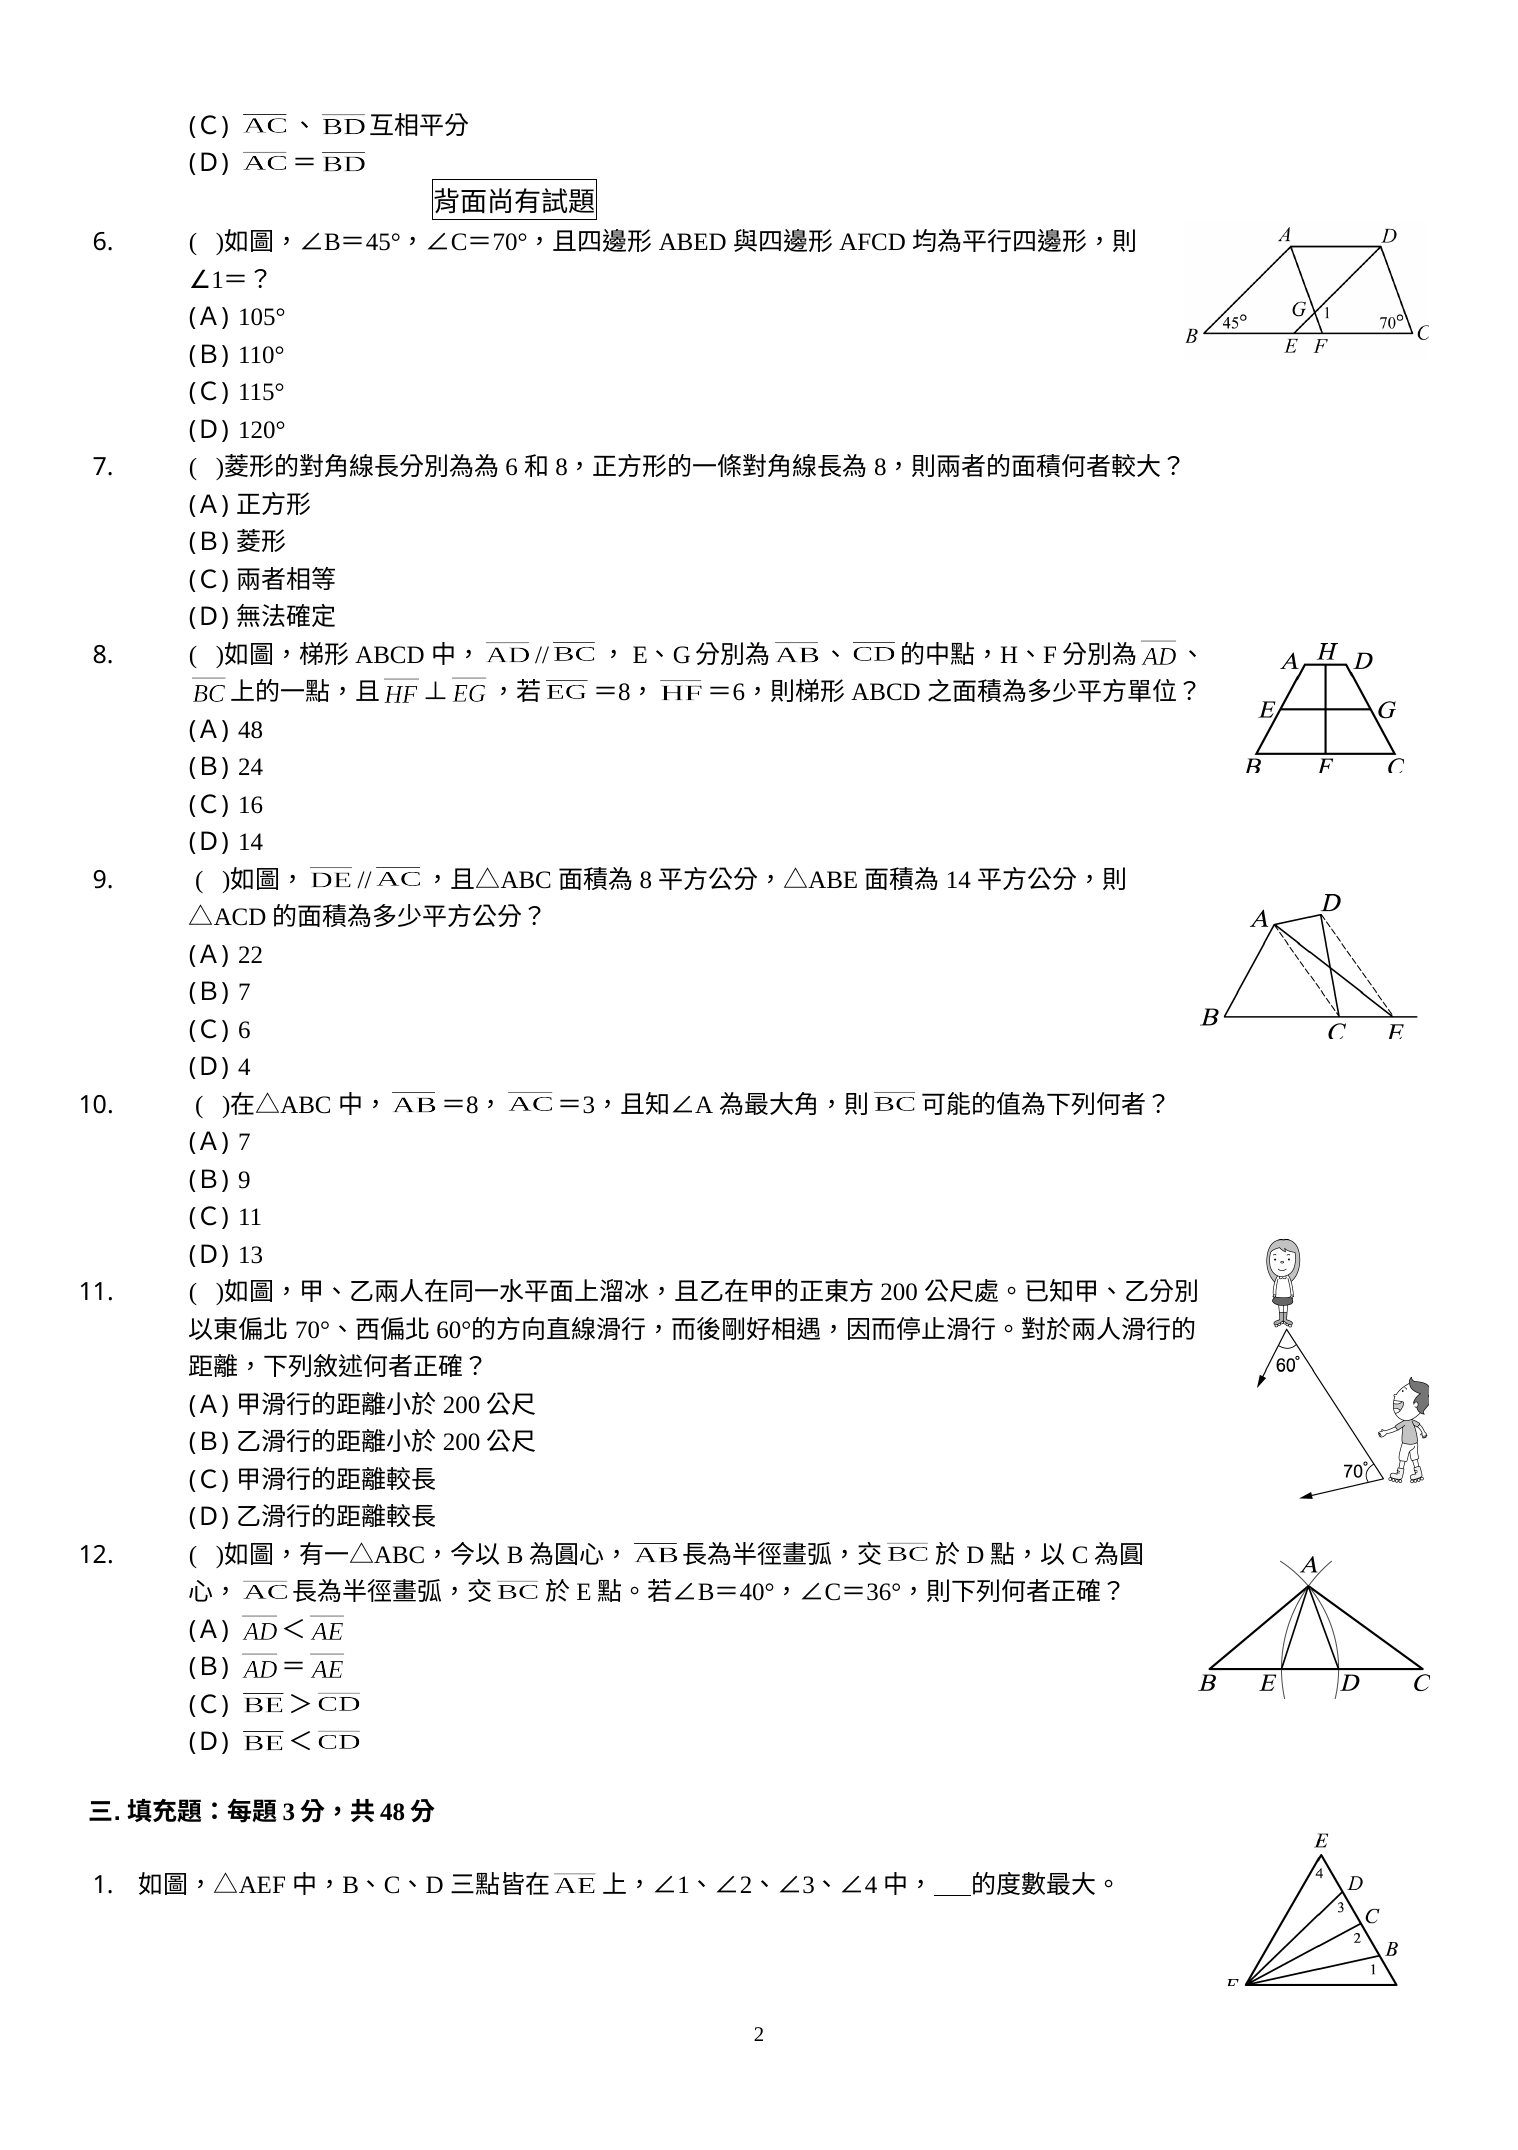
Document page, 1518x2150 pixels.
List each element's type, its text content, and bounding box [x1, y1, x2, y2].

list ( )在△ABC 中，＝8，＝3，且知∠A 為最大角，則可能的值為下列何者？ [113, 1083, 1429, 1120]
text (Ｃ) 11 [188, 1195, 1429, 1233]
text (Ｄ) 14 [188, 820, 1429, 858]
text (Ｃ) 、互相平分 [188, 104, 1429, 142]
text [1404, 708, 1429, 745]
text [1418, 933, 1429, 970]
list 如圖，△AEF 中，B、C、D 三點皆在上，∠1、∠2、∠3、∠4 中， 的度數最大。 [113, 1864, 1207, 1901]
subtitle 填充題：每題3分，共48分 [88, 1792, 1429, 1828]
text (Ｄ) 乙滑行的距離較長 [188, 1495, 1429, 1533]
picture [1185, 220, 1429, 359]
text (Ａ) 7 [188, 1120, 1429, 1158]
text [188, 179, 432, 220]
text (Ａ) 正方形 [188, 483, 1429, 520]
text (Ｃ) 115° [188, 370, 1429, 408]
text (Ｂ) ＝ [188, 1645, 1198, 1683]
text (Ｃ) 16 [188, 783, 1429, 820]
list ( )菱形的對角線長分別為為 6 和 8，正方形的一條對角線長為 8，則兩者的面積何者較大？ [113, 445, 1429, 483]
text ∠1＝？ [188, 258, 1185, 295]
text (Ｂ) 7 [188, 970, 1200, 1008]
text (Ｄ) 13 [188, 1233, 1429, 1270]
text (Ａ) 48 [188, 708, 1243, 745]
text (Ｄ) 無法確定 [188, 595, 1429, 633]
text (Ｃ) 6 [188, 1008, 1429, 1045]
text (Ａ) 105° [188, 295, 1185, 333]
text (Ｂ) 24 [188, 745, 1429, 783]
text (Ａ) ＜ [188, 1608, 1198, 1645]
text (Ｄ) ＝ [188, 142, 1429, 179]
text (Ｂ) 9 [188, 1158, 1429, 1195]
text (Ｃ) 甲滑行的距離較長 [188, 1458, 1253, 1495]
text (Ｂ) 乙滑行的距離小於 200 公尺 [188, 1420, 1253, 1458]
text [1418, 970, 1429, 1008]
text (Ｄ) 120° [188, 408, 1429, 445]
text (Ｂ) 菱形 [188, 520, 1429, 558]
list ( )如圖，//，且△ABC 面積為 8 平方公分，△ABE 面積為 14 平方公分，則△ACD 的面積為多少平方公分？ [113, 858, 1429, 933]
text (Ｄ) 4 [188, 1045, 1429, 1083]
list ( )如圖，∠B＝45°，∠C＝70°，且四邊形 ABED 與四邊形 AFCD 均為平行四邊形，則 [113, 220, 1185, 258]
text (Ａ) 甲滑行的距離小於 200 公尺 [188, 1383, 1253, 1420]
text (Ａ) 22 [188, 933, 1200, 970]
picture [1253, 1239, 1429, 1501]
list ( )如圖，甲、乙兩人在同一水平面上溜冰，且乙在甲的正東方 200 公尺處。已知甲、乙分別以東偏北 70°、西偏北 60°的方向直線滑行，而後剛好相遇，因而停止滑行。對於兩人滑行的距離，下列敘述何者正確？ [113, 1270, 1253, 1383]
text [597, 179, 1429, 220]
text (Ｃ) ＞ [188, 1683, 1429, 1720]
text (Ｃ) 兩者相等 [188, 558, 1429, 595]
text 背面尚有試題 [433, 180, 596, 219]
text (Ｄ) ＜ [188, 1720, 1429, 1758]
picture [1243, 643, 1404, 773]
picture [1198, 1556, 1430, 1699]
text (Ｂ) 110° [188, 333, 1429, 370]
picture [1200, 894, 1418, 1039]
list ( )如圖，有一△ABC，今以 B 為圓心，長為半徑畫弧，交於 D 點，以 C 為圓心，長為半徑畫弧，交於 E 點。若∠B＝40°，∠C＝36°，則下列何者正確？ [113, 1533, 1429, 1608]
list ( )如圖，梯形 ABCD 中，//， E、G分別為、的中點，H、F分別為、上的一點，且⊥，若＝8，＝6，則梯形 ABCD 之面積為多少平方單位？ [113, 633, 1429, 708]
